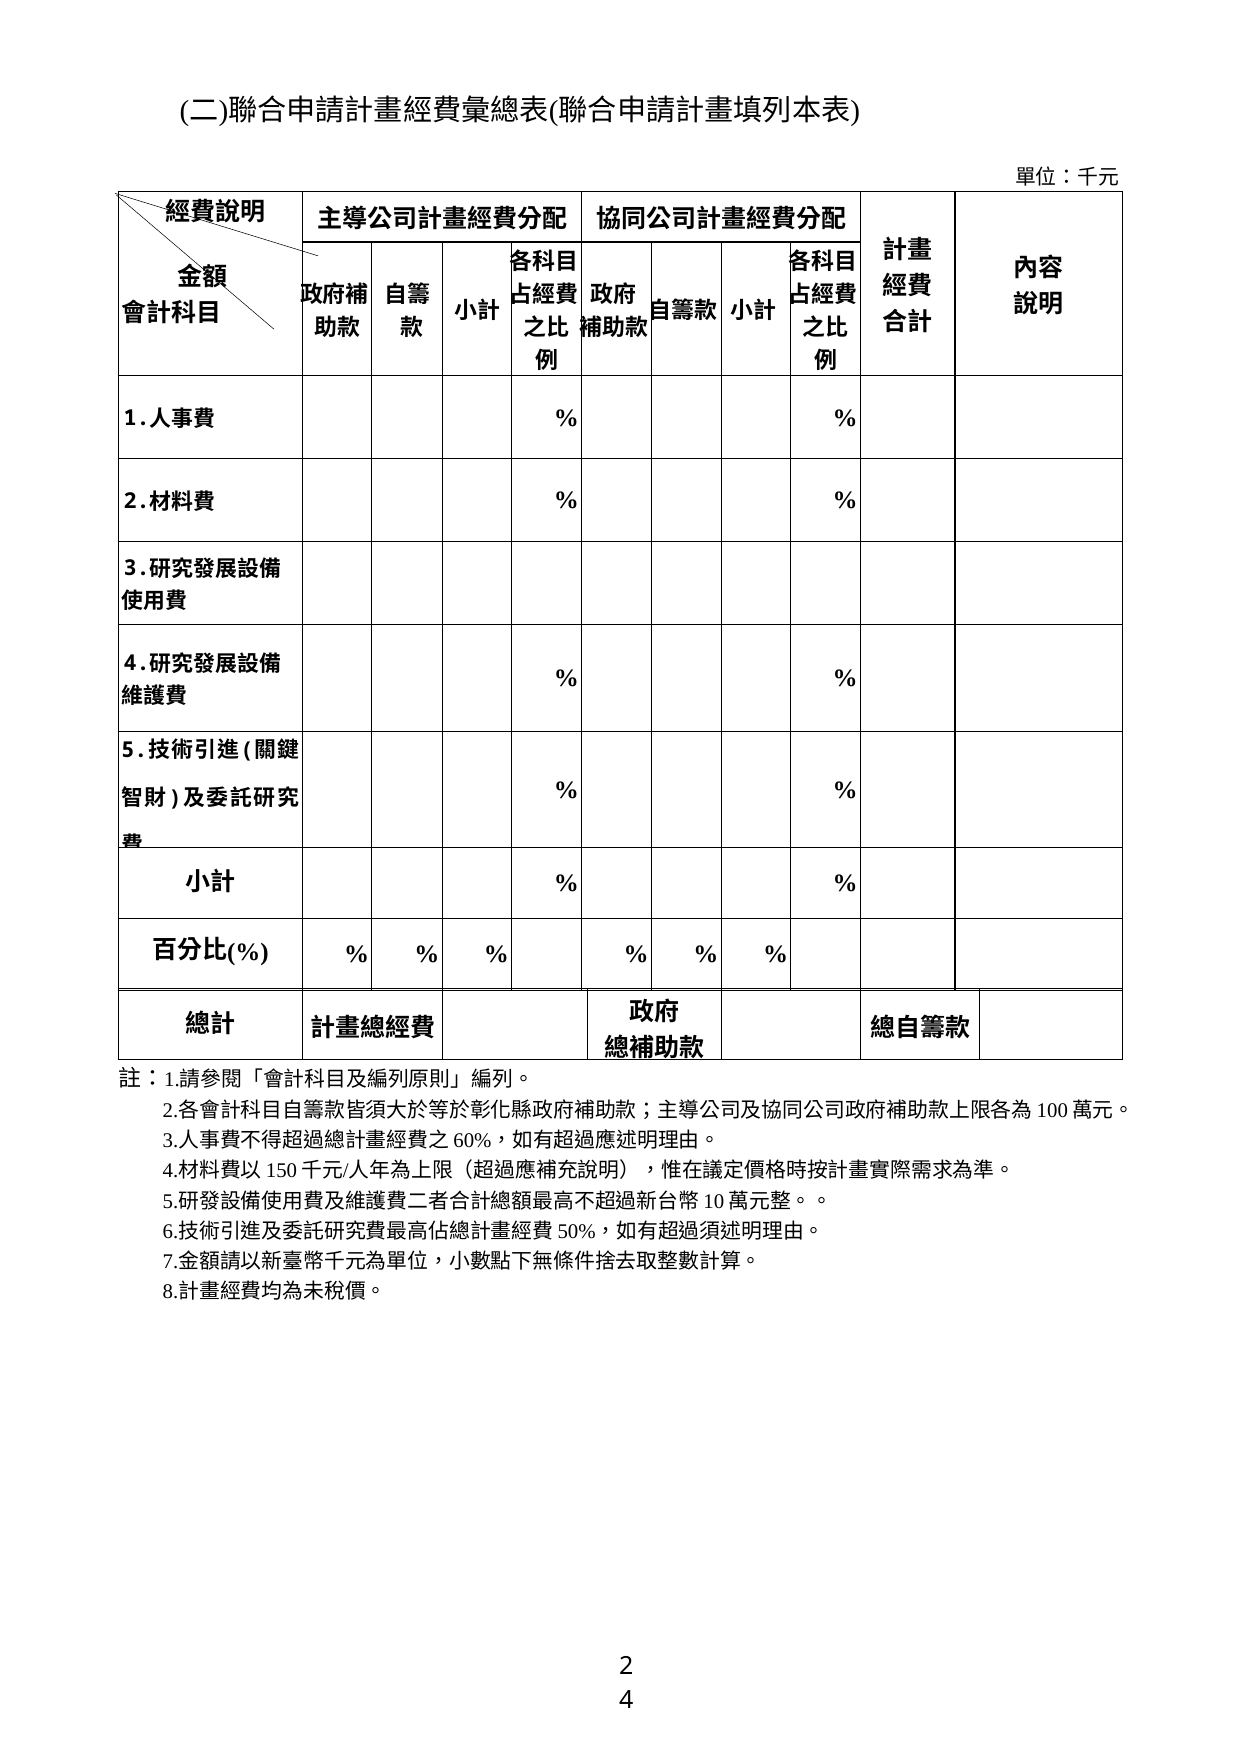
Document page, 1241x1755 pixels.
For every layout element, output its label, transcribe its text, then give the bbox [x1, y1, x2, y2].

table_cell 政府 總補助款 [588, 991, 721, 1059]
table_cell [372, 625, 442, 731]
table_cell 1.人事費 [119, 376, 302, 458]
text 7.金額請以新臺幣千元為單位，小數點下無條件捨去取整數計算。 [162, 1244, 1147, 1274]
table_cell 總自籌款 [861, 991, 979, 1059]
table_cell [861, 542, 954, 623]
table_cell [652, 625, 721, 731]
table_cell [303, 376, 371, 458]
table_cell 各科目 占經費之比例 [791, 243, 860, 375]
table_cell % [512, 732, 581, 847]
table_cell [443, 542, 511, 623]
table_cell % [443, 919, 511, 988]
text 6.技術引進及委託研究費最高佔總計畫經費50%，如有超過須述明理由。 [162, 1214, 1147, 1244]
text 4.材料費以150千元/人年為上限（超過應補充說明），惟在議定價格時按計畫實際需求為準。 [162, 1154, 1147, 1184]
table_cell [443, 376, 511, 458]
table_cell [372, 459, 442, 541]
table_cell [443, 848, 511, 917]
table_cell [861, 919, 954, 988]
table_cell 4.研究發展設備維護費 [119, 625, 302, 731]
text 2.各會計科目自籌款皆須大於等於彰化縣政府補助款；主導公司及協同公司政府補助款上限各為100萬元。 [162, 1093, 1147, 1123]
table_cell [652, 459, 721, 541]
text (二)聯合申請計畫經費彙總表(聯合申請計畫填列本表) [179, 87, 1122, 129]
table_header 單位：千元 [118, 135, 1122, 191]
table_cell % [582, 919, 651, 988]
table_cell [861, 848, 954, 917]
table_cell [722, 459, 790, 541]
table_cell [861, 732, 954, 847]
table_cell [956, 848, 1122, 917]
table_cell [372, 376, 442, 458]
table_cell % [791, 376, 860, 458]
table_cell [861, 376, 954, 458]
table_cell [652, 848, 721, 917]
table_cell 5.技術引進(關鍵智財)及委託研究費 [119, 732, 302, 847]
table_cell [582, 625, 651, 731]
text 5.研發設備使用費及維護費二者合計總額最高不超過新台幣10萬元整。。 [162, 1184, 1147, 1214]
table_cell 政府 補助款 [582, 243, 651, 375]
table_cell [956, 459, 1122, 541]
table_cell [652, 732, 721, 847]
table_cell % [512, 376, 581, 458]
table_cell [956, 542, 1122, 623]
table_cell 百分比(%) [119, 919, 302, 988]
table_cell [443, 991, 587, 1059]
table_cell [582, 542, 651, 623]
table_cell [372, 848, 442, 917]
text 3.人事費不得超過總計畫經費之60%，如有超過應述明理由。 [162, 1123, 1147, 1154]
table_cell [652, 542, 721, 623]
table_cell [512, 542, 581, 623]
table_cell 內容 說明 [956, 192, 1122, 375]
table_cell [861, 625, 954, 731]
table_cell % [303, 919, 371, 988]
table_cell 政府補助款 [303, 243, 371, 375]
table_cell 自籌款 [652, 243, 721, 375]
table_cell [722, 376, 790, 458]
table_cell [512, 919, 581, 988]
table_cell [582, 848, 651, 917]
table_cell [582, 732, 651, 847]
table_cell [956, 625, 1122, 731]
table_cell 3.研究發展設備使用費 [119, 542, 302, 623]
table_cell % [372, 919, 442, 988]
table_cell 計畫 經費 合計 [861, 192, 954, 375]
table_cell 2.材料費 [119, 459, 302, 541]
table_cell % [512, 848, 581, 917]
table_cell [980, 991, 1122, 1059]
table_cell % [791, 625, 860, 731]
table_cell 總計 [119, 991, 302, 1059]
table_cell [372, 732, 442, 847]
table_cell [582, 376, 651, 458]
table_cell [791, 919, 860, 988]
table_cell [303, 459, 371, 541]
table_cell % [512, 625, 581, 731]
text 8.計畫經費均為未稅價。 [162, 1274, 1147, 1305]
table_cell [722, 542, 790, 623]
table_cell 協同公司計畫經費分配 [582, 192, 860, 241]
table_cell 自籌款 [372, 243, 442, 375]
table_cell [956, 919, 1122, 988]
table_cell [791, 542, 860, 623]
table_cell [303, 732, 371, 847]
table_cell 小計 [443, 243, 511, 375]
table_cell 小計 [722, 243, 790, 375]
text 註：1.請參閱「會計科目及編列原則」編列。 [118, 1060, 1147, 1093]
table_cell % [722, 919, 790, 988]
table_cell [303, 848, 371, 917]
table_cell [303, 542, 371, 623]
table_cell [956, 376, 1122, 458]
table_cell [582, 459, 651, 541]
table_cell % [791, 459, 860, 541]
table_cell 經費說明 金額 會計科目 [119, 196, 302, 375]
table_cell [443, 459, 511, 541]
table_cell [722, 848, 790, 917]
table_cell 主導公司計畫經費分配 [303, 192, 581, 241]
table_cell 經費說明 金額 會計科目 [119, 192, 302, 250]
table_cell 各科目 占經費之比例 [512, 243, 581, 375]
table_cell % [791, 732, 860, 847]
table_cell [722, 991, 860, 1059]
table_cell [443, 732, 511, 847]
table_cell % [512, 459, 581, 541]
table_cell % [791, 848, 860, 917]
table_cell [372, 542, 442, 623]
table_cell [722, 732, 790, 847]
table_cell [956, 732, 1122, 847]
table_cell [652, 376, 721, 458]
table_cell % [652, 919, 721, 988]
table_cell [722, 625, 790, 731]
table_cell 計畫總經費 [303, 991, 442, 1059]
table_cell [861, 459, 954, 541]
table_cell 小計 [119, 848, 302, 917]
table_cell [443, 625, 511, 731]
table_cell [303, 625, 371, 731]
